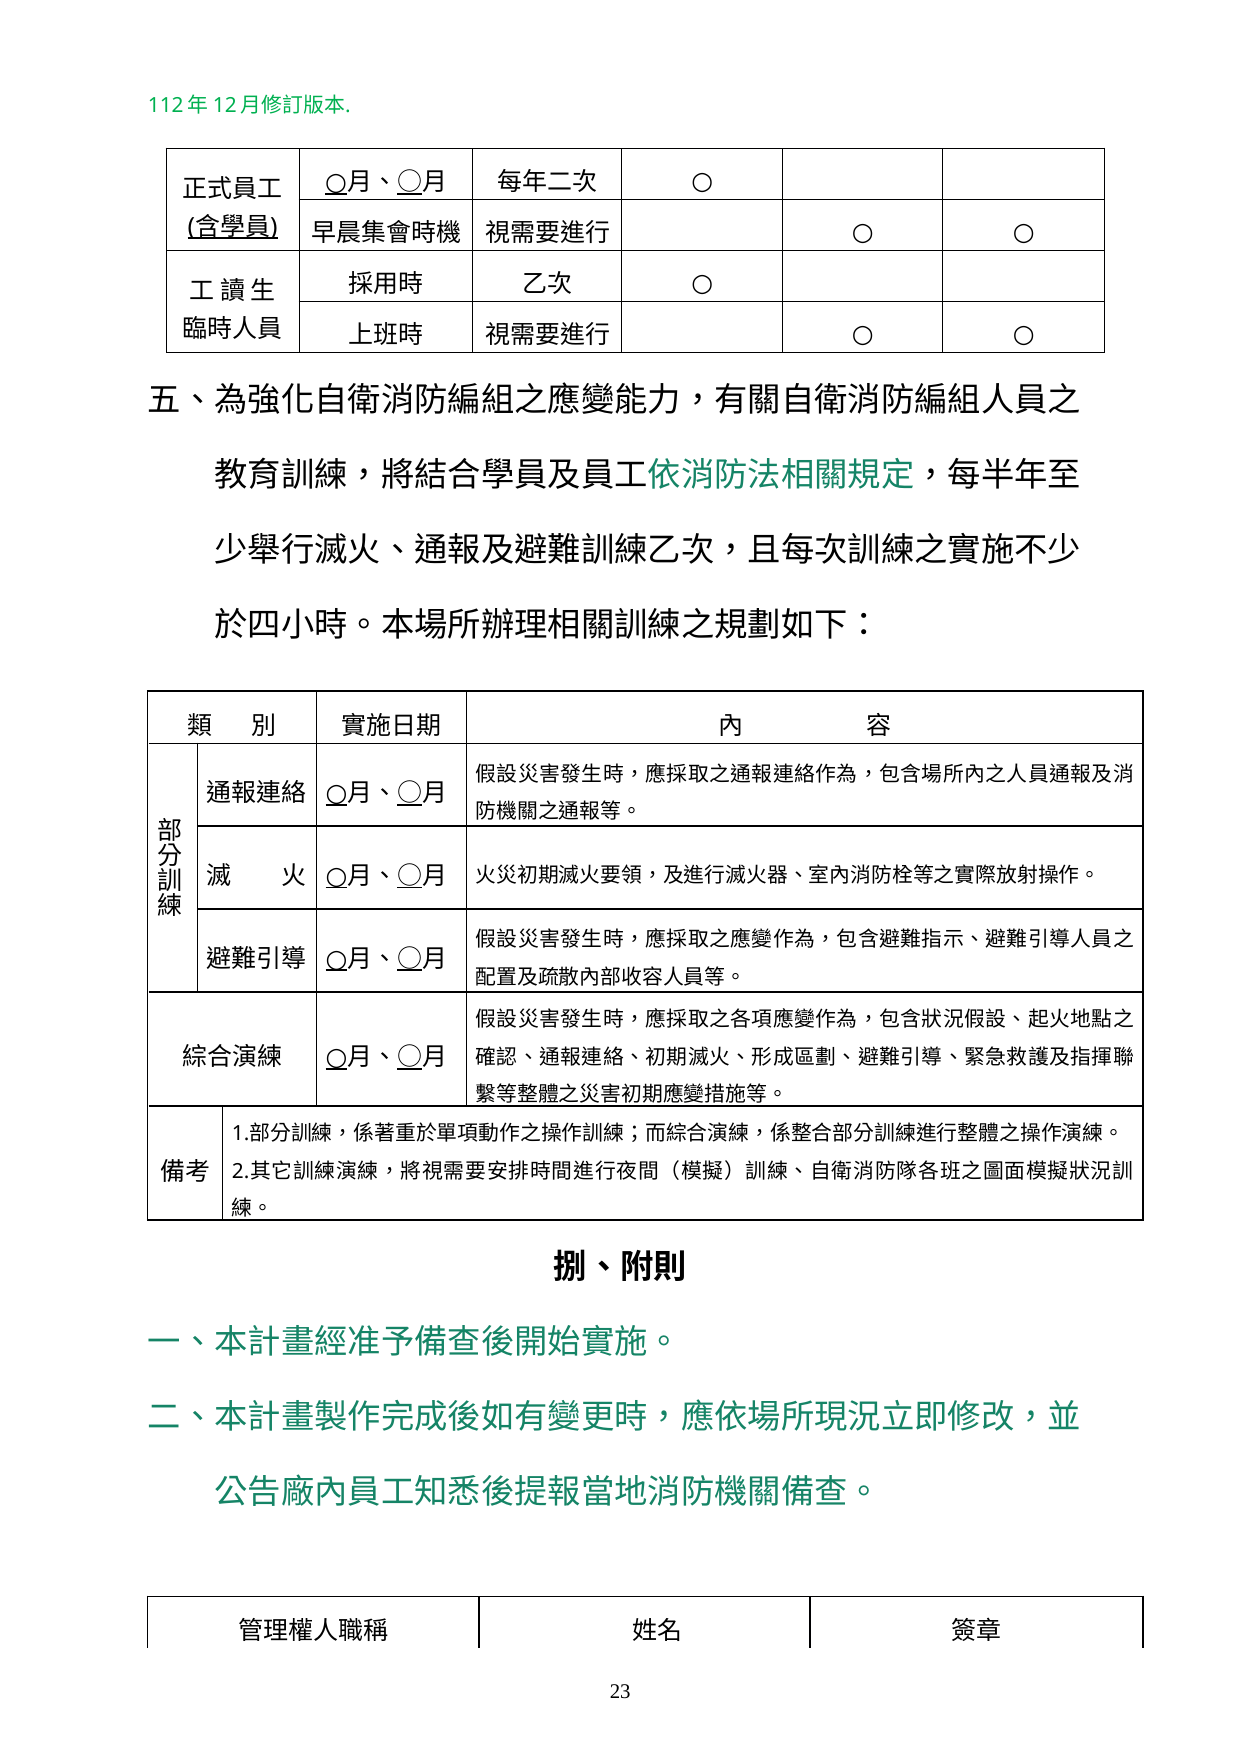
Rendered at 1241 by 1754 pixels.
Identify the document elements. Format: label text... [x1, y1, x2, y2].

table_header 姓名 [480, 1597, 809, 1648]
table_cell 通報連絡 [198, 744, 316, 825]
table_cell ○ [783, 302, 942, 352]
table_header 簽章 [811, 1597, 1142, 1648]
table_cell 滅 火 [198, 827, 316, 908]
table_cell 綜合演練 [148, 992, 316, 1105]
table_cell 假設災害發生時，應採取之應變作為，包含避難指示、避難引導人員之配置及疏散內部收容人員等。 [467, 910, 1142, 991]
table_cell ○月、○月 [317, 993, 466, 1105]
table_cell 早晨集會時機 [300, 200, 472, 250]
table_cell 假設災害發生時，應採取之通報連絡作為，包含場所內之人員通報及消防機關之通報等。 [467, 744, 1142, 825]
table_cell ○ [622, 149, 782, 199]
table_cell 假設災害發生時，應採取之各項應變作為，包含狀況假設、起火地點之確認、通報連絡、初期滅火、形成區劃、避難引導、緊急救護及指揮聯繫等整體之災害初期應變措施等。 [467, 993, 1142, 1105]
table_cell ○ [943, 200, 1104, 250]
table_cell [943, 251, 1104, 301]
text 五、為強化自衛消防編組之應變能力，有關自衛消防編組人員之教育訓練，將結合學員及員工依消防法相關規定，每半年至少舉行滅火、通報及避難訓練乙次，且每次訓練之實施不少於四小時。本場所辦理相關訓練之規劃如下： [148, 353, 1092, 653]
text 捌、附則 [148, 1221, 1092, 1296]
table_cell ○ [783, 200, 942, 250]
table_cell ○月、○月 [317, 910, 466, 991]
table_cell 每年二次 [473, 149, 621, 199]
table_cell 部分訓練 [148, 744, 197, 991]
table_cell [622, 302, 782, 352]
table_header 實施日期 [317, 692, 466, 742]
table_cell 上班時 [300, 302, 472, 352]
table_cell 正式員工 (含學員) [167, 149, 299, 250]
table_cell 視需要進行 [473, 200, 621, 250]
table_cell 視需要進行 [473, 302, 621, 352]
text 一、本計畫經准予備查後開始實施。 [148, 1296, 1092, 1371]
table_header 類 別 [148, 692, 316, 742]
table_cell [943, 149, 1104, 199]
table_cell 備考 [148, 1106, 222, 1219]
table_cell [783, 251, 942, 301]
table_cell ○月、○月 [300, 149, 472, 199]
table_cell 火災初期滅火要領，及進行滅火器、室內消防栓等之實際放射操作。 [467, 827, 1142, 908]
table_cell 工 讀 生 臨時人員 [167, 251, 299, 352]
table_cell 採用時 [300, 251, 472, 301]
table_header 管理權人職稱 [148, 1597, 478, 1648]
table_cell 乙次 [473, 251, 621, 301]
table_cell ○ [943, 302, 1104, 352]
table_header 內 容 [467, 692, 1142, 742]
table_cell ○月、○月 [317, 827, 466, 908]
table_cell 1.部分訓練，係著重於單項動作之操作訓練；而綜合演練，係整合部分訓練進行整體之操作演練。 2.其它訓練演練，將視需要安排時間進行夜間（模擬）訓練、自衛消防隊各班之圖面模擬狀況訓練。 [223, 1107, 1142, 1219]
table_cell ○ [622, 251, 782, 301]
table_cell [783, 149, 942, 199]
table_cell 避難引導 [198, 910, 316, 991]
table_cell [622, 200, 782, 250]
text 二、本計畫製作完成後如有變更時，應依場所現況立即修改，並公告廠內員工知悉後提報當地消防機關備查。 [148, 1371, 1092, 1521]
table_cell ○月、○月 [317, 744, 466, 825]
